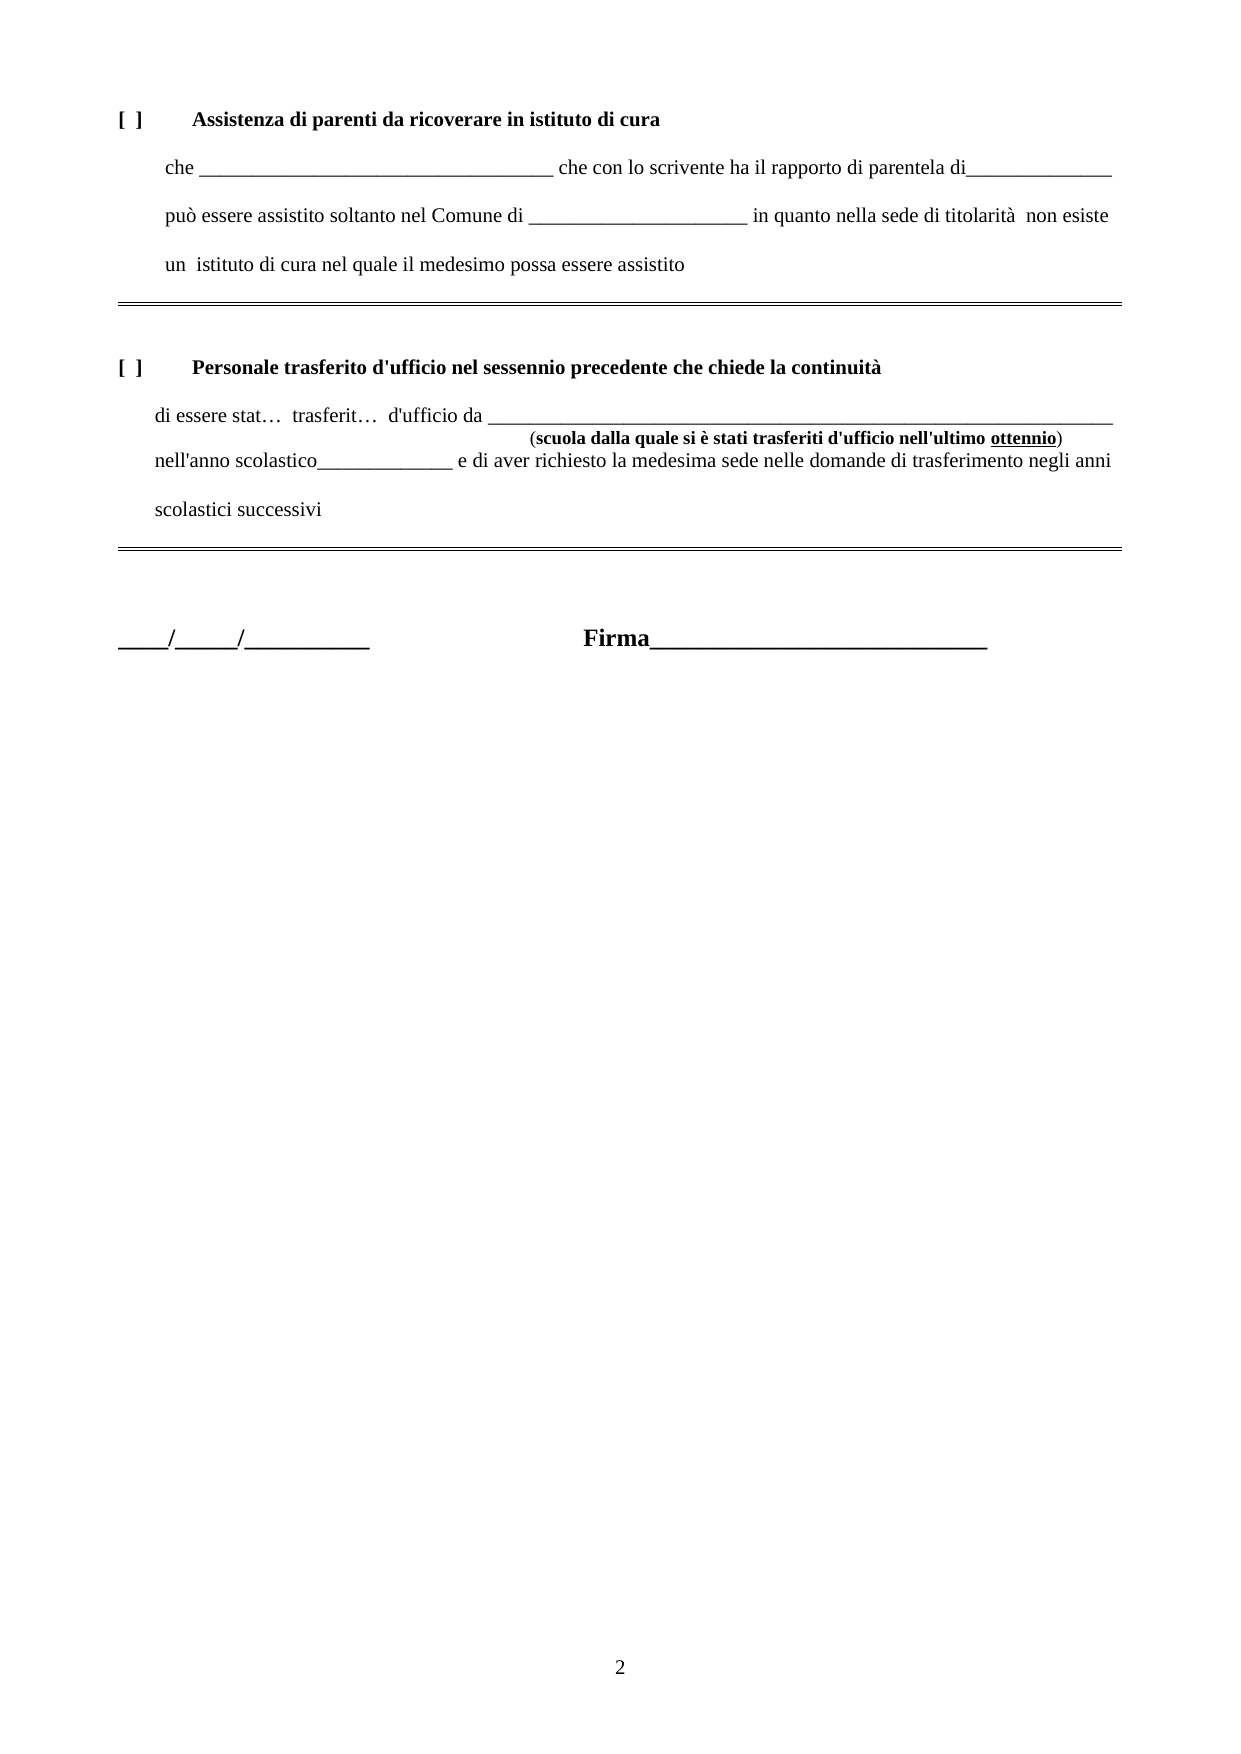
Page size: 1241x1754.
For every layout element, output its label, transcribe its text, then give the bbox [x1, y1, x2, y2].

text può essere assistito soltanto nel Comune di _____________________ in quanto nella sede di titolarità non esiste [118, 203, 1122, 227]
text (scuola dalla quale si è stati trasferiti d'ufficio nell'ultimo ottennio) [118, 427, 1122, 448]
text [ ] Assistenza di parenti da ricoverare in istituto di cura [118, 107, 1122, 131]
text che __________________________________ che con lo scrivente ha il rapporto di parentela di______________ [118, 155, 1122, 179]
text nell'anno scolastico_____________ e di aver richiesto la medesima sede nelle domande di trasferimento negli anni [118, 448, 1122, 472]
text scolastici successivi [118, 496, 1122, 521]
text di essere stat… trasferit… d'ufficio da ____________________________________________________________ [118, 403, 1122, 427]
text [ ] Personale trasferito d'ufficio nel sessennio precedente che chiede la continuità [118, 354, 1122, 379]
text un istituto di cura nel quale il medesimo possa essere assistito [118, 252, 1122, 276]
text ____/_____/__________ Firma___________________________ [118, 623, 1122, 652]
